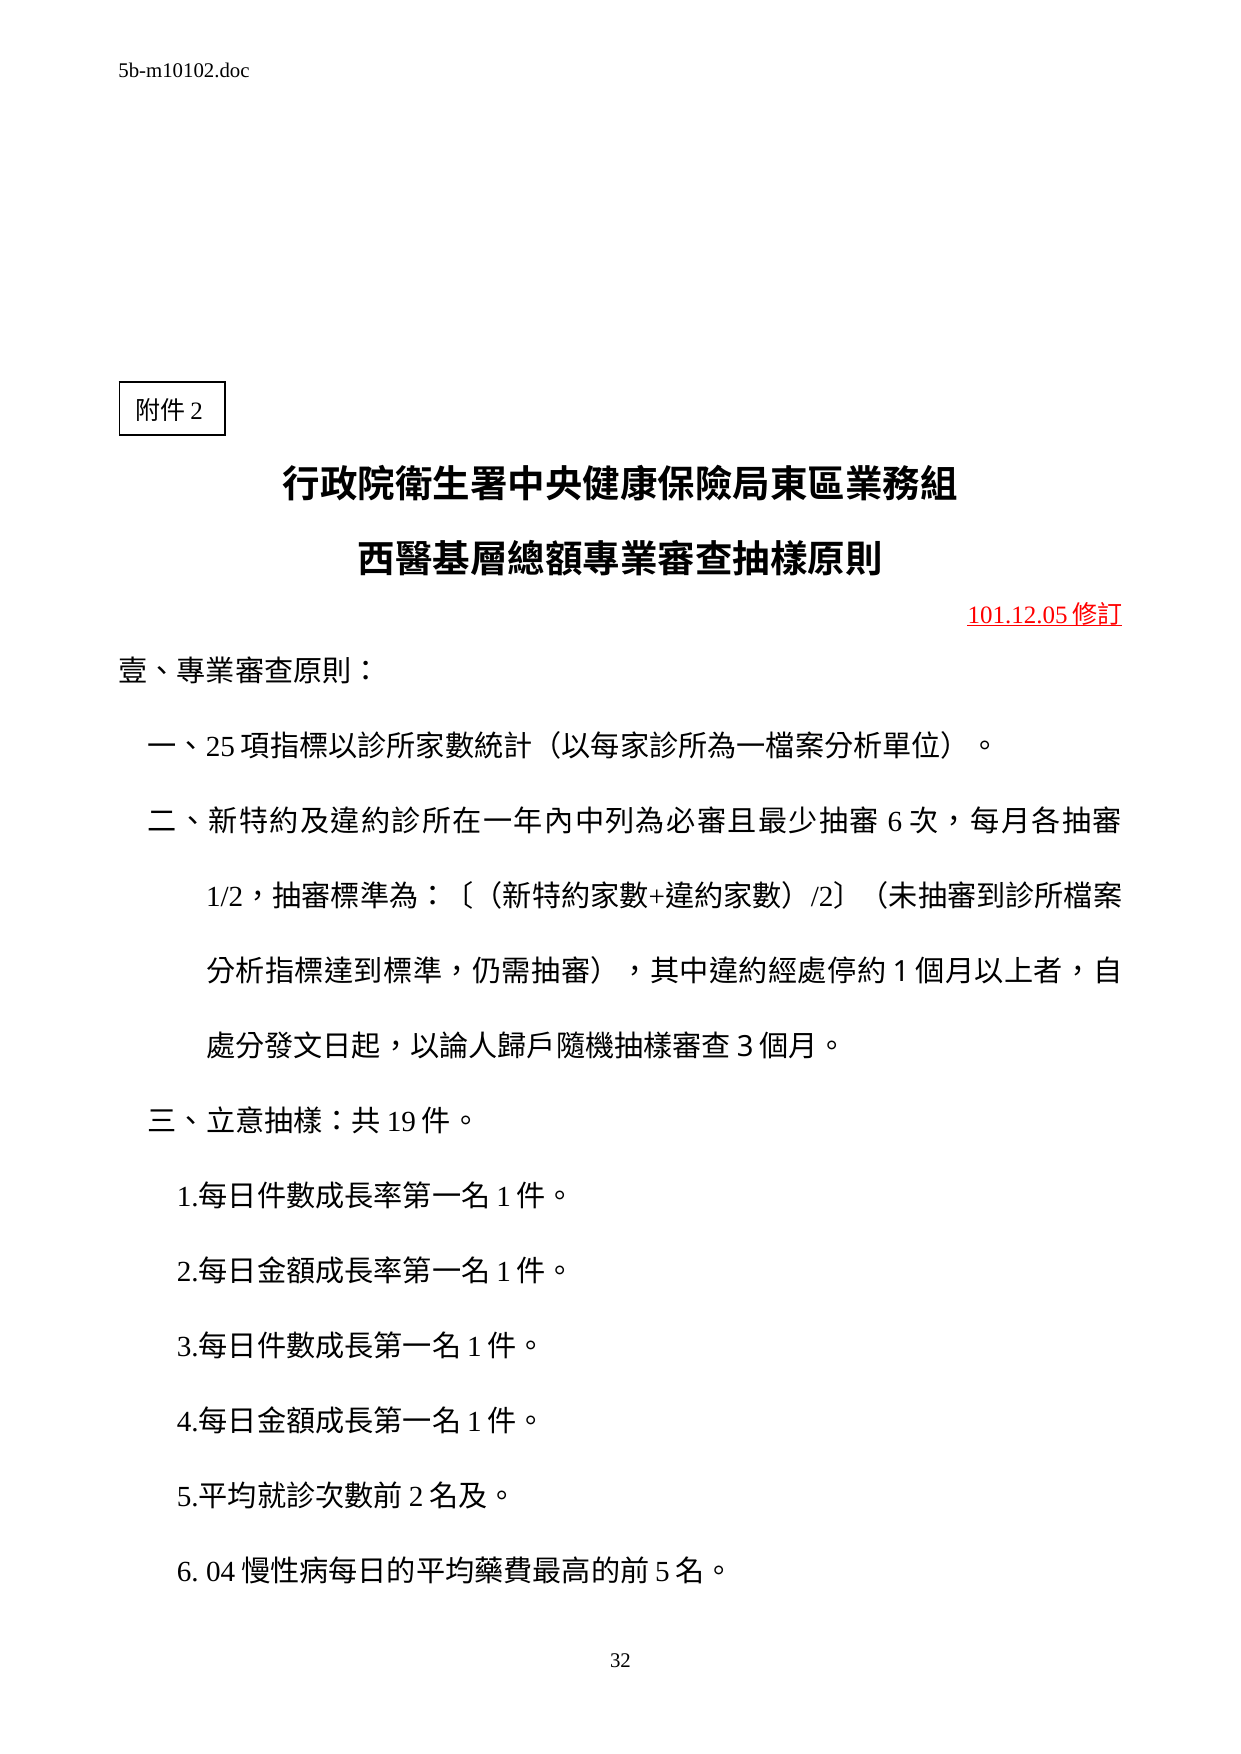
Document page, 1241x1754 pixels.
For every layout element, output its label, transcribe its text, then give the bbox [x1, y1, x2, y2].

text 1.每日件數成長率第一名1件。 [147, 1156, 1122, 1231]
text 一、25項指標以診所家數統計（以每家診所為一檔案分析單位）。 [147, 706, 1122, 781]
text 4.每日金額成長第一名1件。 [147, 1381, 1122, 1456]
text 3.每日件數成長第一名1件。 [147, 1306, 1122, 1381]
text 附件2 [135, 390, 209, 427]
text 壹、專業審查原則： [118, 631, 1122, 706]
text 二、新特約及違約診所在一年內中列為必審且最少抽審6次，每月各抽審1/2，抽審標準為：〔（新特約家數+違約家數）/2〕（未抽審到診所檔案分析指標達到標準，仍需抽審），其中違約經處停約1個月以上者，自處分發文日起，以論人歸戶隨機抽樣審查3個月。 [147, 781, 1122, 1081]
text 5.平均就診次數前2名及。 [147, 1456, 1122, 1531]
text 西醫基層總額專業審查抽樣原則 [118, 519, 1122, 594]
text 6. 04慢性病每日的平均藥費最高的前5名。 [147, 1531, 1122, 1606]
text 行政院衛生署中央健康保險局東區業務組 [118, 444, 1122, 519]
text 三、立意抽樣：共19件。 [147, 1081, 1122, 1156]
text 2.每日金額成長率第一名1件。 [147, 1231, 1122, 1306]
text 101.12.05修訂 [118, 594, 1122, 631]
